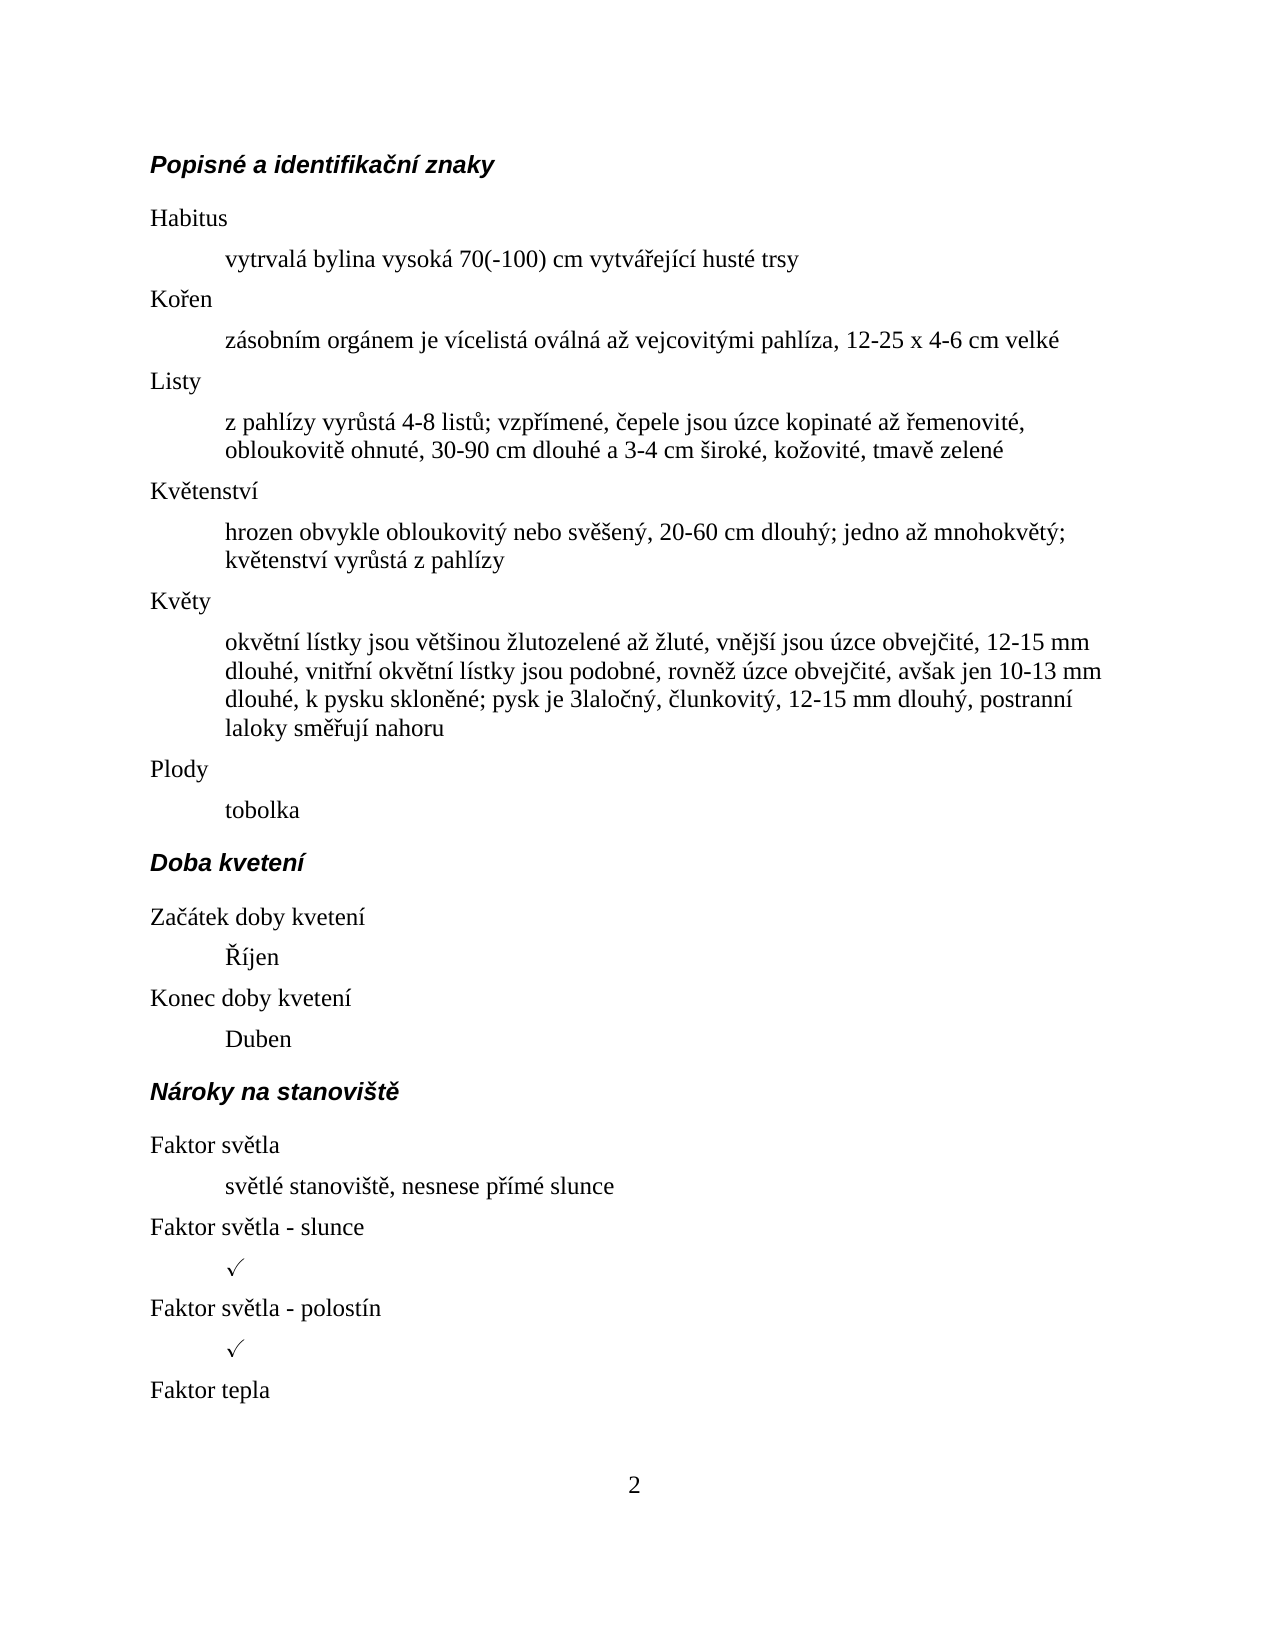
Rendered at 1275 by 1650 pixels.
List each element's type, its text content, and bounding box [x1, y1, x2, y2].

text hrozen obvykle obloukovitý nebo svěšený, 20-60 cm dlouhý; jedno až mnohokvětý; květenství vyrůstá z pahlízy [225, 517, 1125, 574]
text Začátek doby kvetení [150, 902, 1125, 930]
text Listy [150, 366, 1125, 395]
text okvětní lístky jsou většinou žlutozelené až žluté, vnější jsou úzce obvejčité, 12-15 mm dlouhé, vnitřní okvětní lístky jsou podobné, rovněž úzce obvejčité, avšak jen 10-13 mm dlouhé, k pysku skloněné; pysk je 3laločný, člunkovitý, 12-15 mm dlouhý, postranní laloky směřují nahoru [225, 627, 1125, 742]
subtitle Doba kvetení [150, 848, 1125, 877]
text Faktor tepla [150, 1375, 1125, 1404]
text ✓ [225, 1253, 1125, 1281]
text Květy [150, 586, 1125, 615]
text Říjen [225, 942, 1125, 971]
text zásobním orgánem je vícelistá oválná až vejcovitými pahlíza, 12-25 x 4-6 cm velké [225, 325, 1125, 354]
subtitle Popisné a identifikační znaky [150, 150, 1125, 178]
text ✓ [225, 1334, 1125, 1363]
text vytrvalá bylina vysoká 70(-100) cm vytvářející husté trsy [225, 244, 1125, 272]
text Habitus [150, 203, 1125, 232]
text Plody [150, 754, 1125, 783]
text Kořen [150, 284, 1125, 313]
text Konec doby kvetení [150, 983, 1125, 1012]
text Květenství [150, 476, 1125, 505]
text světlé stanoviště, nesnese přímé slunce [225, 1171, 1125, 1200]
text Faktor světla - slunce [150, 1212, 1125, 1241]
text Faktor světla - polostín [150, 1293, 1125, 1322]
subtitle Nároky na stanoviště [150, 1077, 1125, 1106]
text tobolka [225, 795, 1125, 823]
text Duben [225, 1024, 1125, 1052]
text Faktor světla [150, 1131, 1125, 1159]
text z pahlízy vyrůstá 4-8 listů; vzpřímené, čepele jsou úzce kopinaté až řemenovité, obloukovitě ohnuté, 30-90 cm dlouhé a 3-4 cm široké, kožovité, tmavě zelené [225, 407, 1125, 464]
